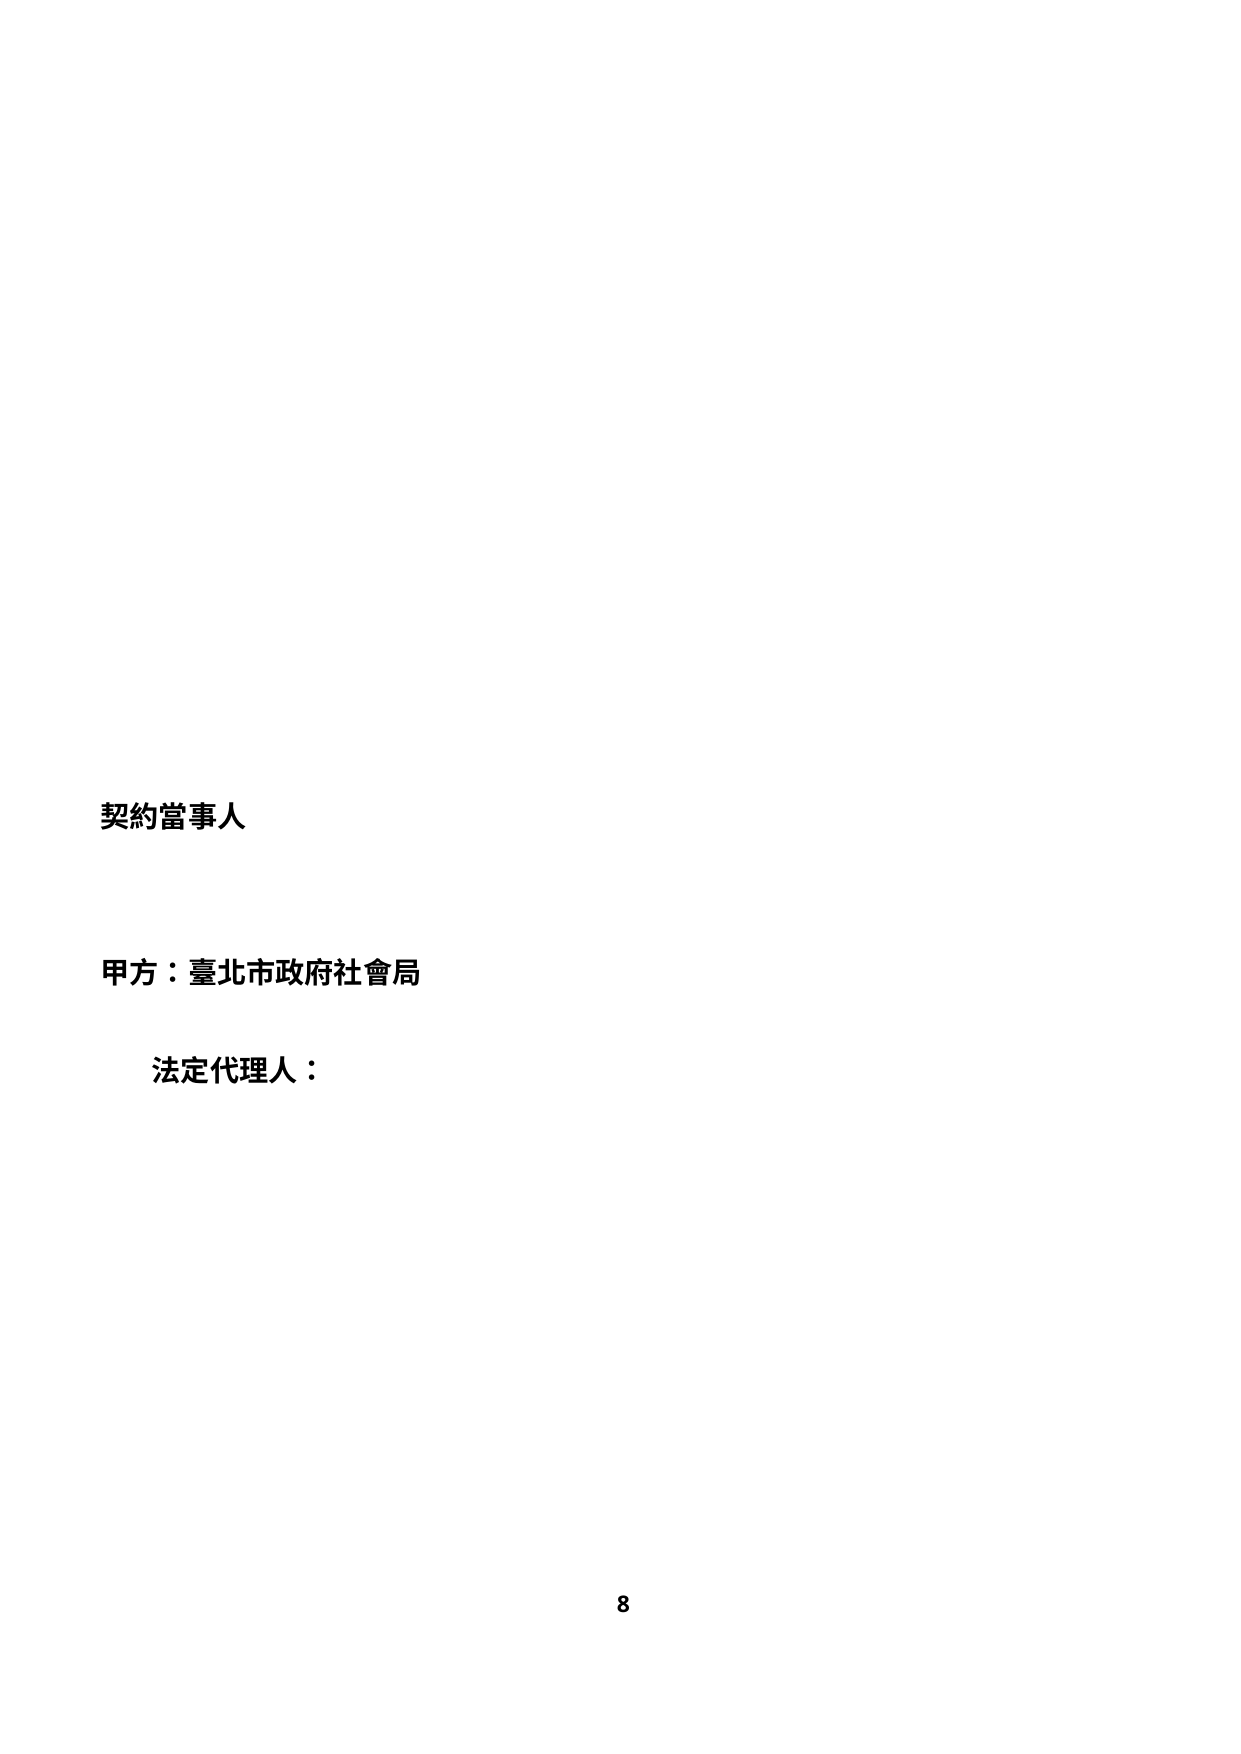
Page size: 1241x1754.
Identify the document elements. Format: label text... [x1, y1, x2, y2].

text 甲方：臺北市政府社會局 [100, 933, 1140, 1009]
text 契約當事人 [100, 776, 1140, 853]
text 法定代理人： [100, 1030, 1140, 1107]
